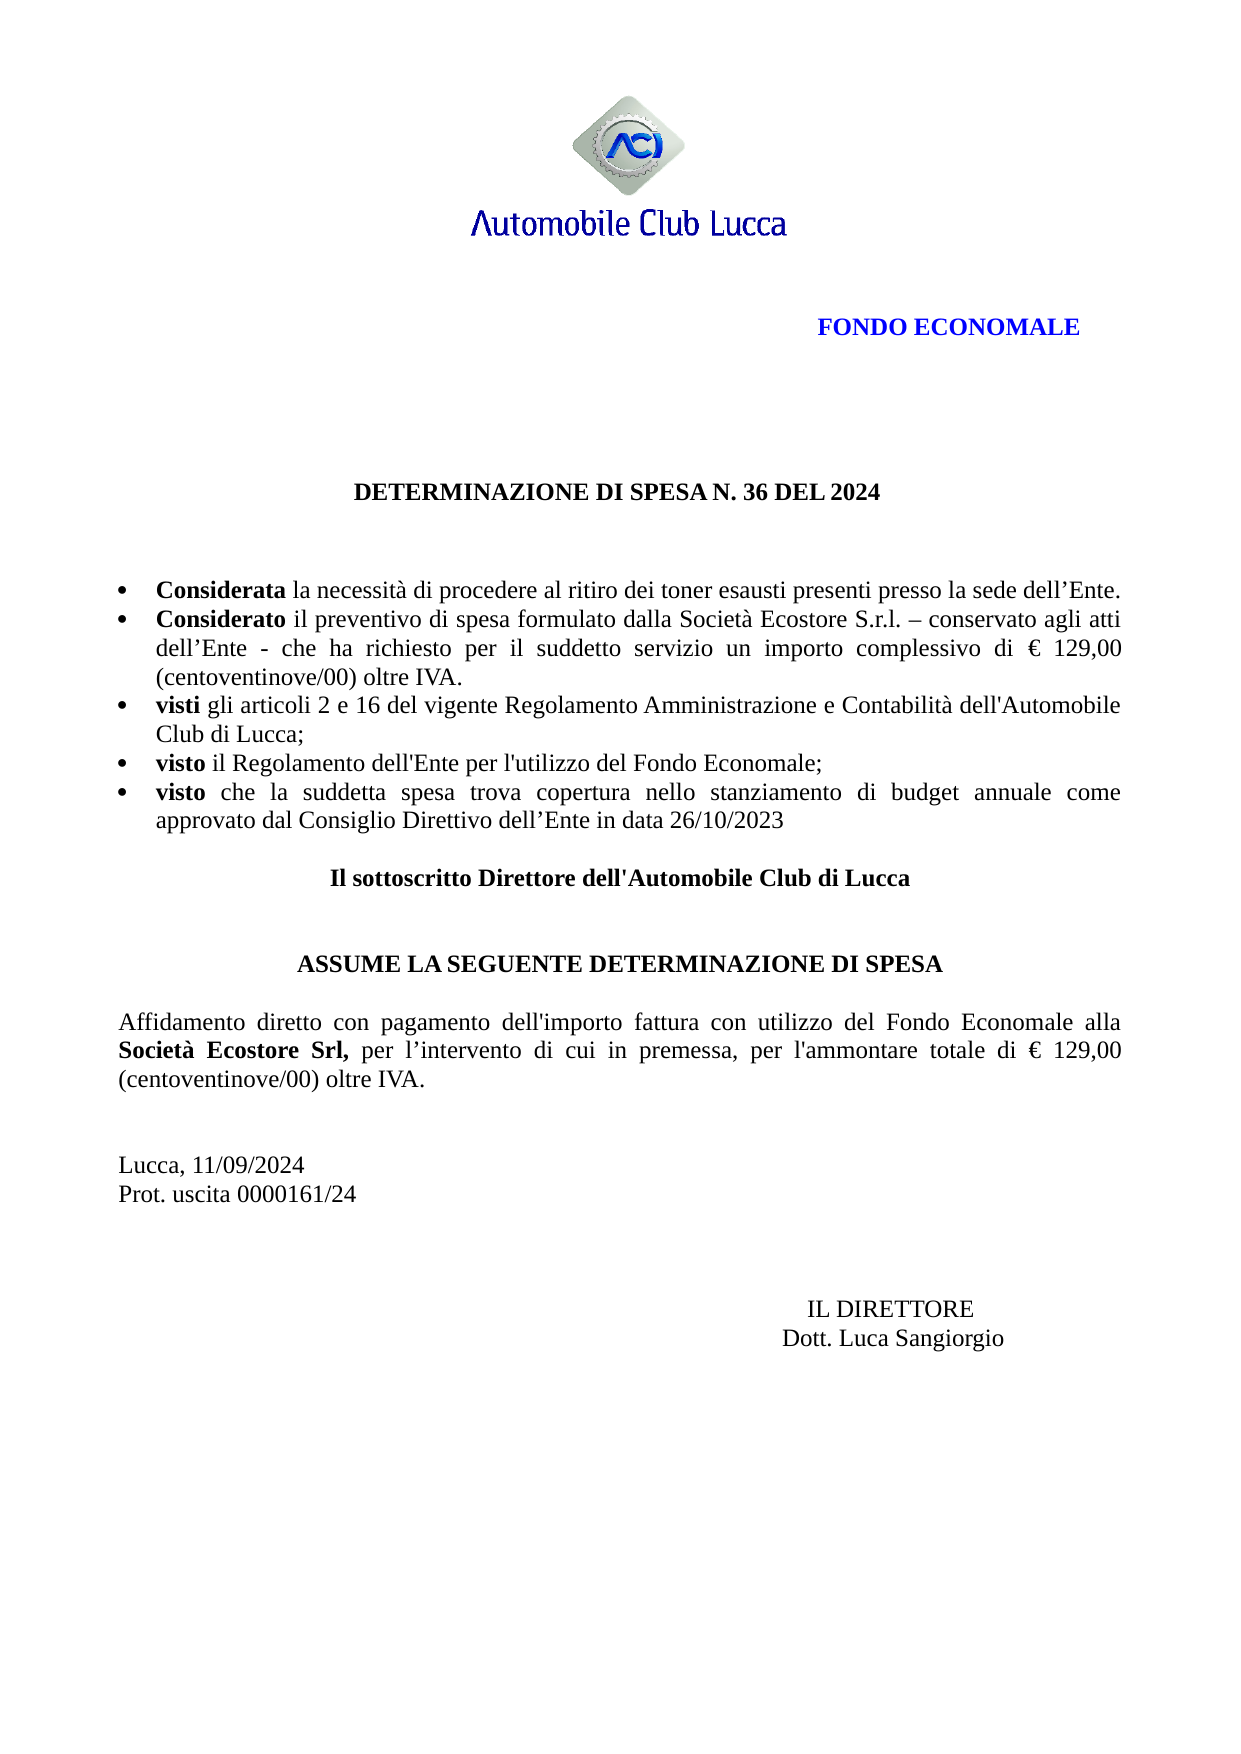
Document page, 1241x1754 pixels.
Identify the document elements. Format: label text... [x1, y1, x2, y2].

text Lucca, 11/09/2024 [118, 1151, 1122, 1179]
list Considerata la necessità di procedere al ritiro dei toner esausti presenti presso la sede dell’Ente. [118, 576, 1122, 604]
text IL DIRETTORE [118, 1294, 1122, 1323]
text Affidamento diretto con pagamento dell'importo fattura con utilizzo del Fondo Economale alla Società Ecostore Srl, per l’intervento di cui in premessa, per l'ammontare totale di € 129,00 (centoventinove/00) oltre IVA. [118, 1007, 1122, 1093]
list Considerato il preventivo di spesa formulato dalla Società Ecostore S.r.l. – conservato agli atti dell’Ente - che ha richiesto per il suddetto servizio un importo complessivo di € 129,00 (centoventinove/00) oltre IVA. [118, 604, 1122, 691]
list visto il Regolamento dell'Ente per l'utilizzo del Fondo Economale; [118, 748, 1122, 777]
text Il sottoscritto Direttore dell'Automobile Club di Lucca [118, 863, 1122, 892]
list visto che la suddetta spesa trova copertura nello stanziamento di budget annuale come approvato dal Consiglio Direttivo dell’Ente in data 26/10/2023 [118, 777, 1122, 834]
text Prot. uscita 0000161/24 [118, 1179, 1122, 1208]
subtitle ASSUME LA SEGUENTE DETERMINAZIONE DI SPESA [118, 949, 1122, 978]
text DETERMINAZIONE DI SPESA N. 36 DEL 2024 [118, 477, 1122, 506]
text Dott. Luca Sangiorgio [118, 1323, 1122, 1352]
text FONDO ECONOMALE [118, 312, 1122, 341]
list visti gli articoli 2 e 16 del vigente Regolamento Amministrazione e Contabilità dell'Automobile Club di Lucca; [118, 691, 1122, 748]
